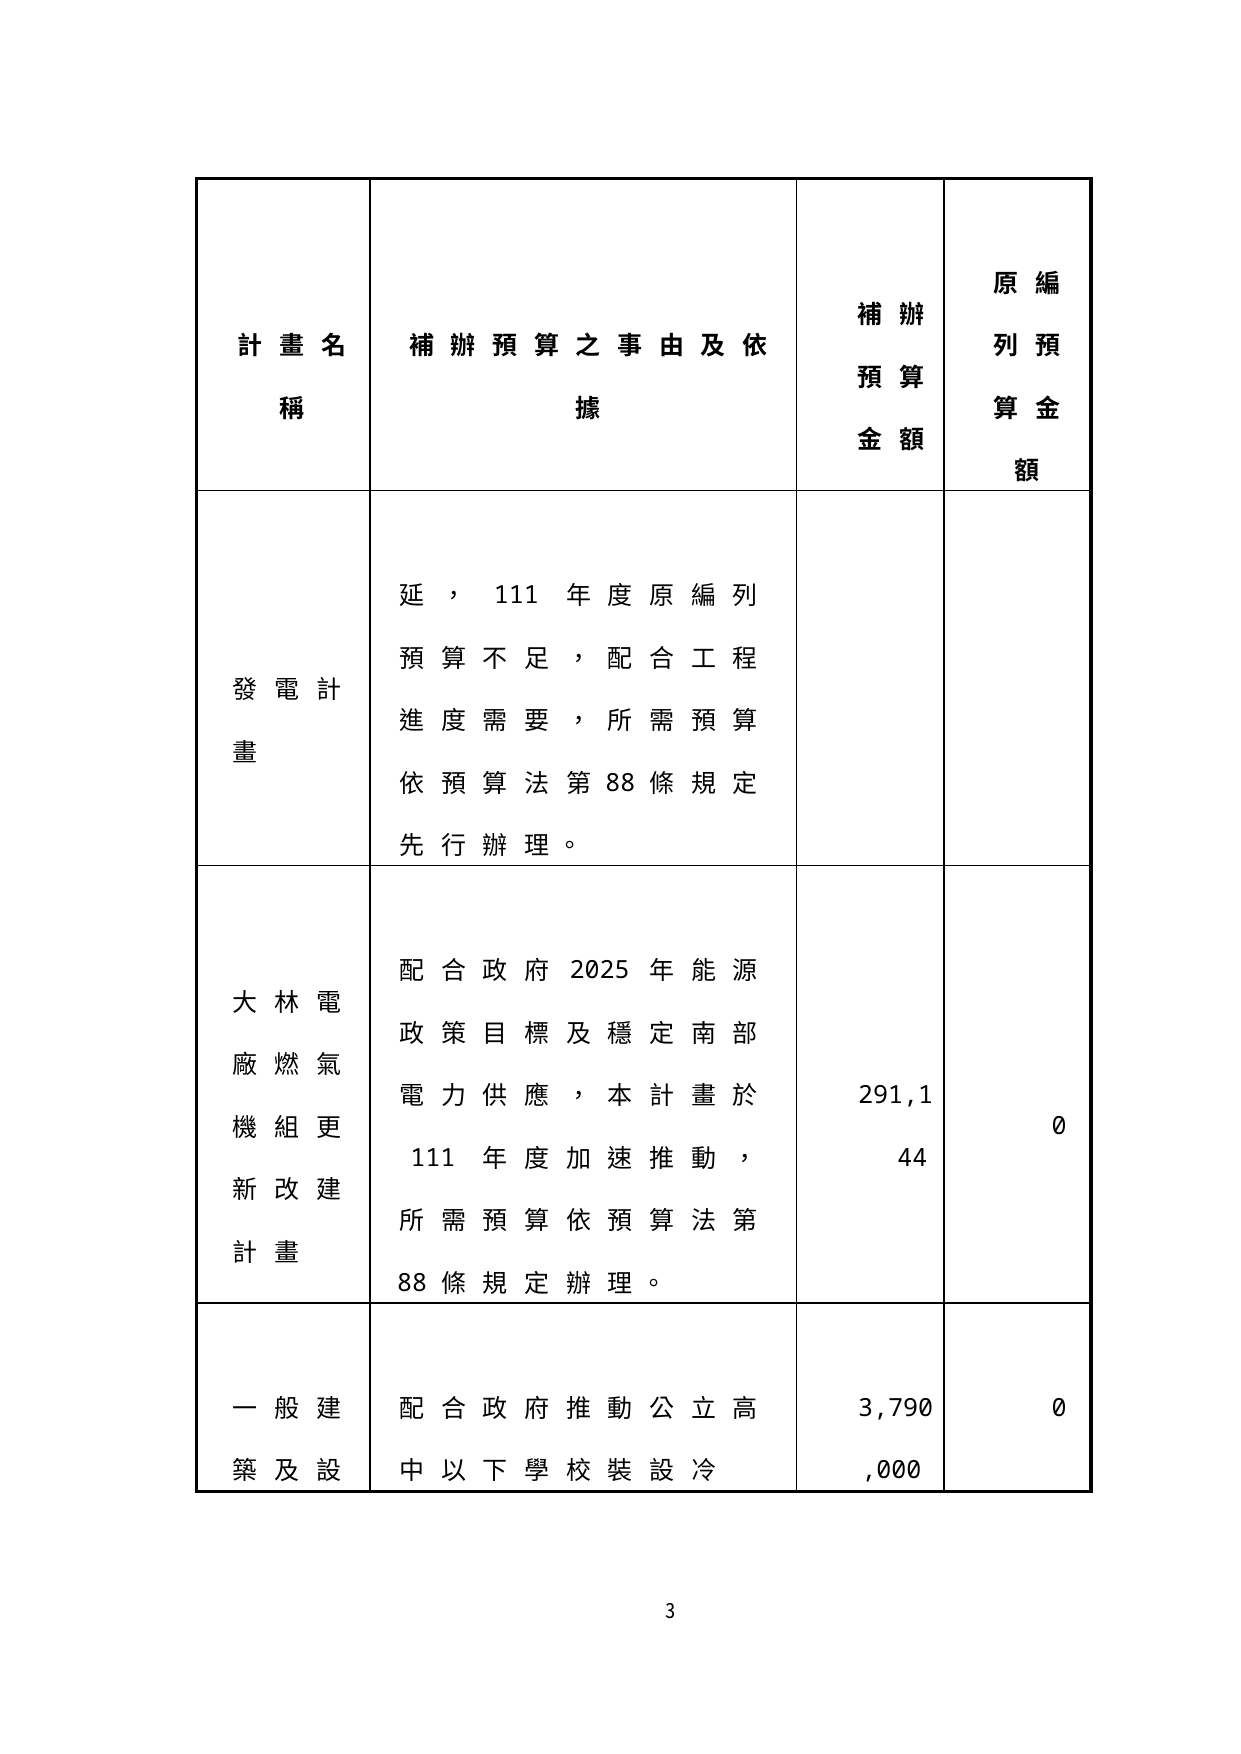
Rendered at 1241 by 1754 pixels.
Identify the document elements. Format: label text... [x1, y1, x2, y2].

table_cell 3,790,000 [797, 1304, 943, 1490]
table_cell 大林電廠燃氣機組更新改建計畫 [198, 866, 369, 1302]
table_cell 發電計畫 [198, 491, 369, 865]
table_cell 0 [945, 1304, 1089, 1490]
table_cell 配合政府2025年能源政策目標及穩定南部電力供應，本計畫於111年度加速推動，所需預算依預算法第88條規定辦理。 [371, 866, 796, 1302]
table_cell 一般建築及設 [198, 1304, 369, 1490]
table_cell [797, 491, 943, 865]
table_header 計畫名稱 [198, 180, 369, 490]
table_cell [945, 491, 1089, 865]
table_cell 配合政府推動公立高中以下學校裝設冷 [371, 1304, 796, 1490]
table_cell 延，111年度原編列預算不足，配合工程進度需要，所需預算依預算法第88條規定先行辦理。 [371, 491, 796, 865]
table_header 補辦預算金額 [797, 180, 943, 490]
table_header 補辦預算之事由及依據 [371, 180, 796, 490]
table_header 原編列預算金額 [945, 180, 1089, 490]
table_cell 291,144 [797, 866, 943, 1302]
table_cell 0 [945, 866, 1089, 1302]
